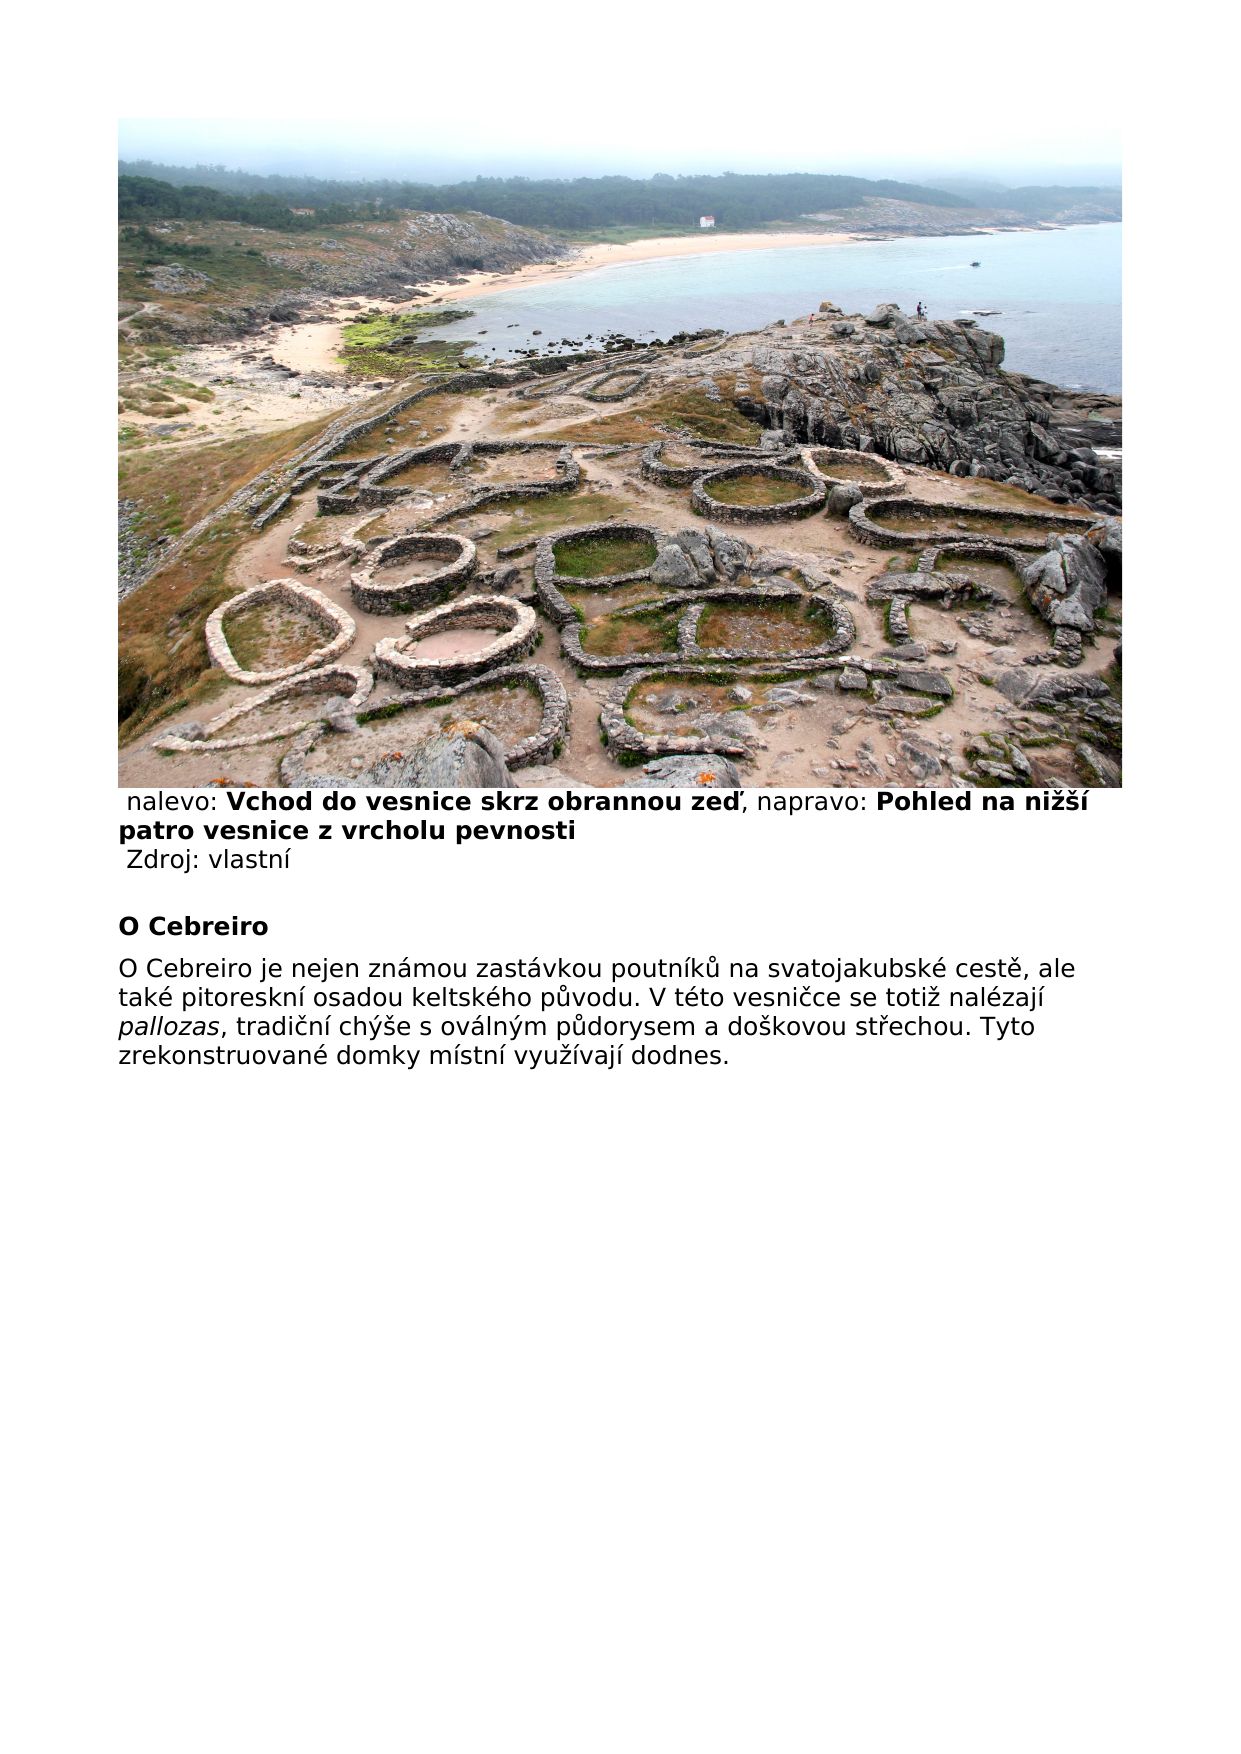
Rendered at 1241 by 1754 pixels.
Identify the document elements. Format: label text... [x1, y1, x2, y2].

picture [118, 118, 1123, 788]
text O Cebreiro je nejen známou zastávkou poutníků na svatojakubské cestě, ale také pitoreskní osadou keltského původu. V této vesničce se totiž nalézají pallozas, tradiční chýše s oválným půdorysem a doškovou střechou. Tyto zrekonstruované domky místní využívají dodnes. [118, 954, 1122, 1071]
subtitle O Cebreiro [118, 912, 1122, 941]
text nalevo: Vchod do vesnice skrz obrannou zeď, napravo: Pohled na nižší patro vesnice z vrcholu pevnosti Zdroj: vlastní [118, 788, 1122, 875]
